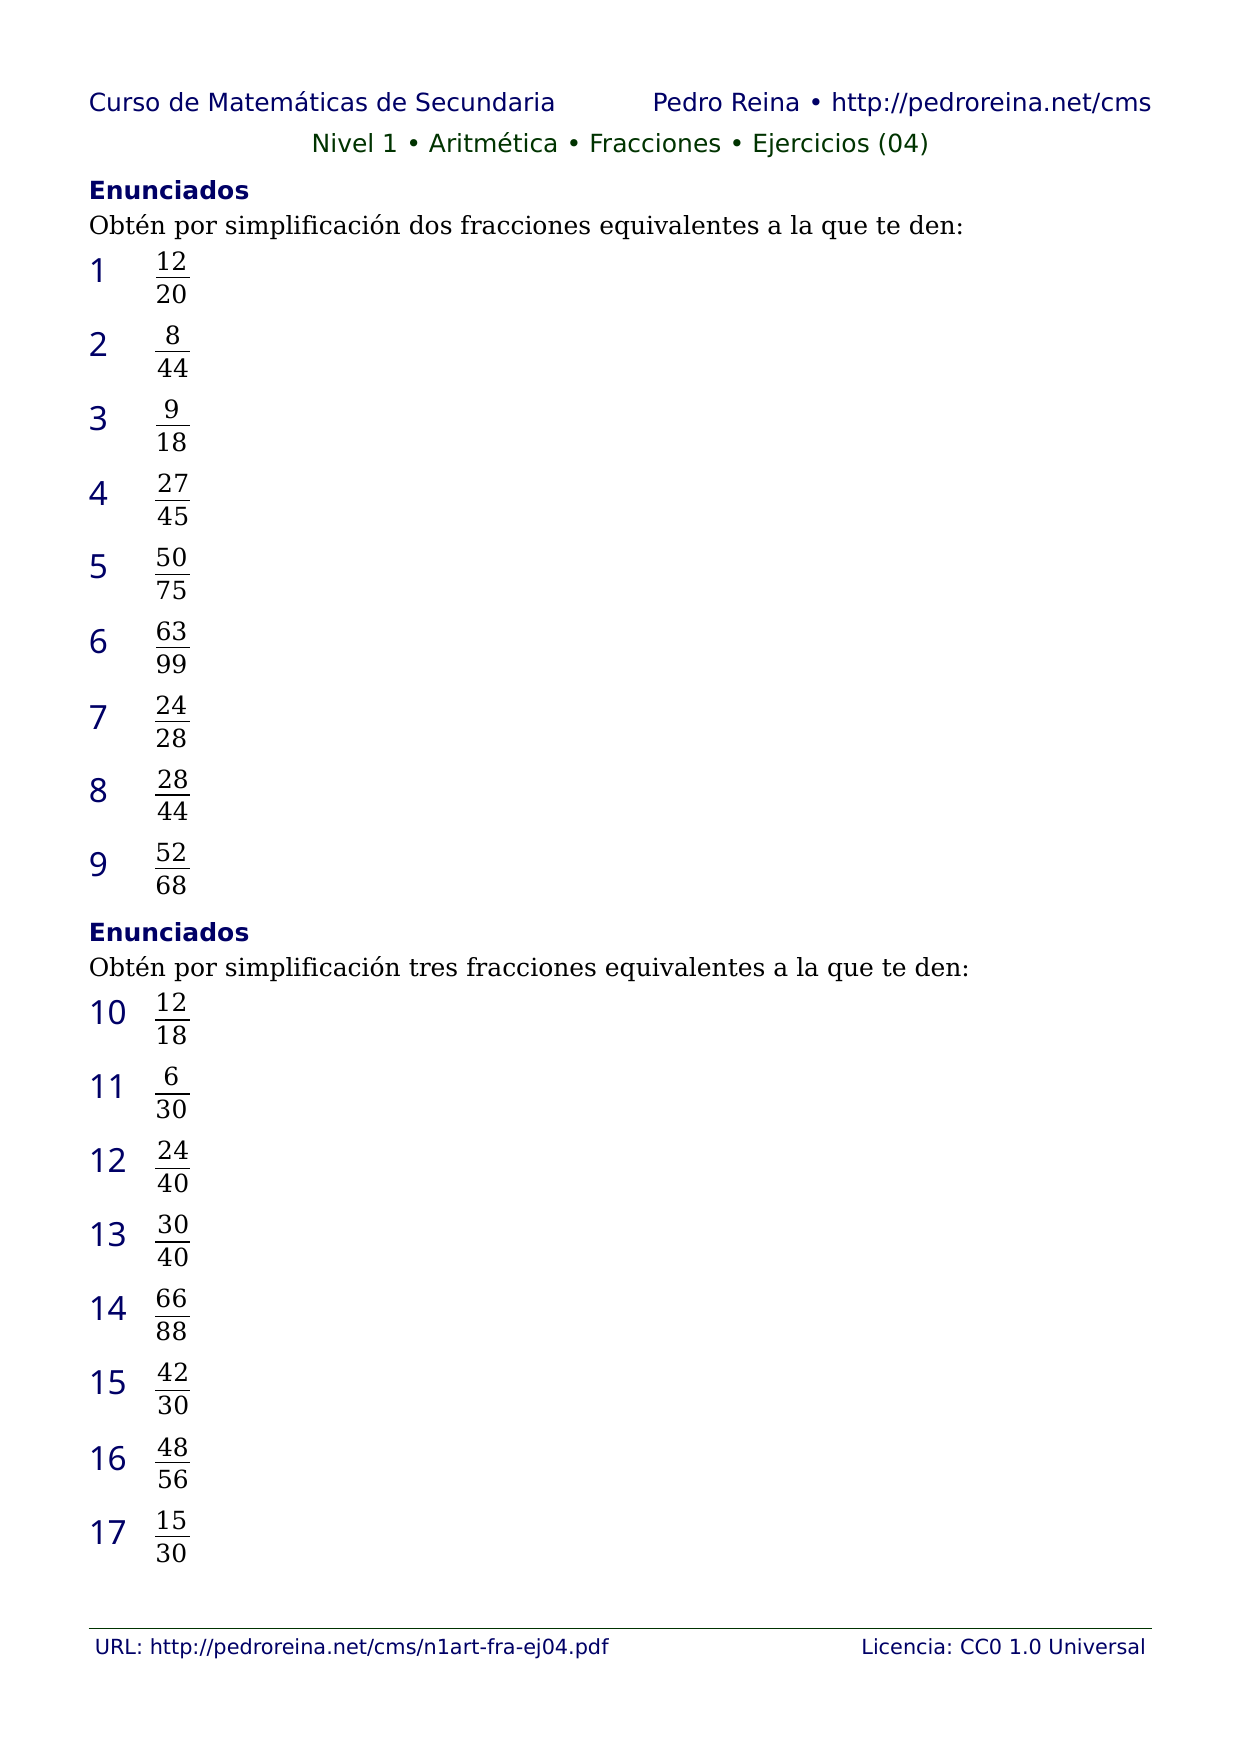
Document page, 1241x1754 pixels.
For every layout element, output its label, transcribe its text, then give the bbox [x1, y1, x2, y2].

text Nivel 1 • Aritmética • Fracciones • Ejercicios (04) [88, 129, 1152, 159]
text Enunciados [88, 176, 1152, 206]
text Curso de Matemáticas de Secundaria Pedro Reina • http://pedroreina.net/cms [88, 88, 1152, 118]
text Obtén por simplificación tres fracciones equivalentes a la que te den: [88, 953, 1152, 982]
text Enunciados [88, 918, 1152, 947]
text Obtén por simplificación dos fracciones equivalentes a la que te den: [88, 211, 1152, 241]
